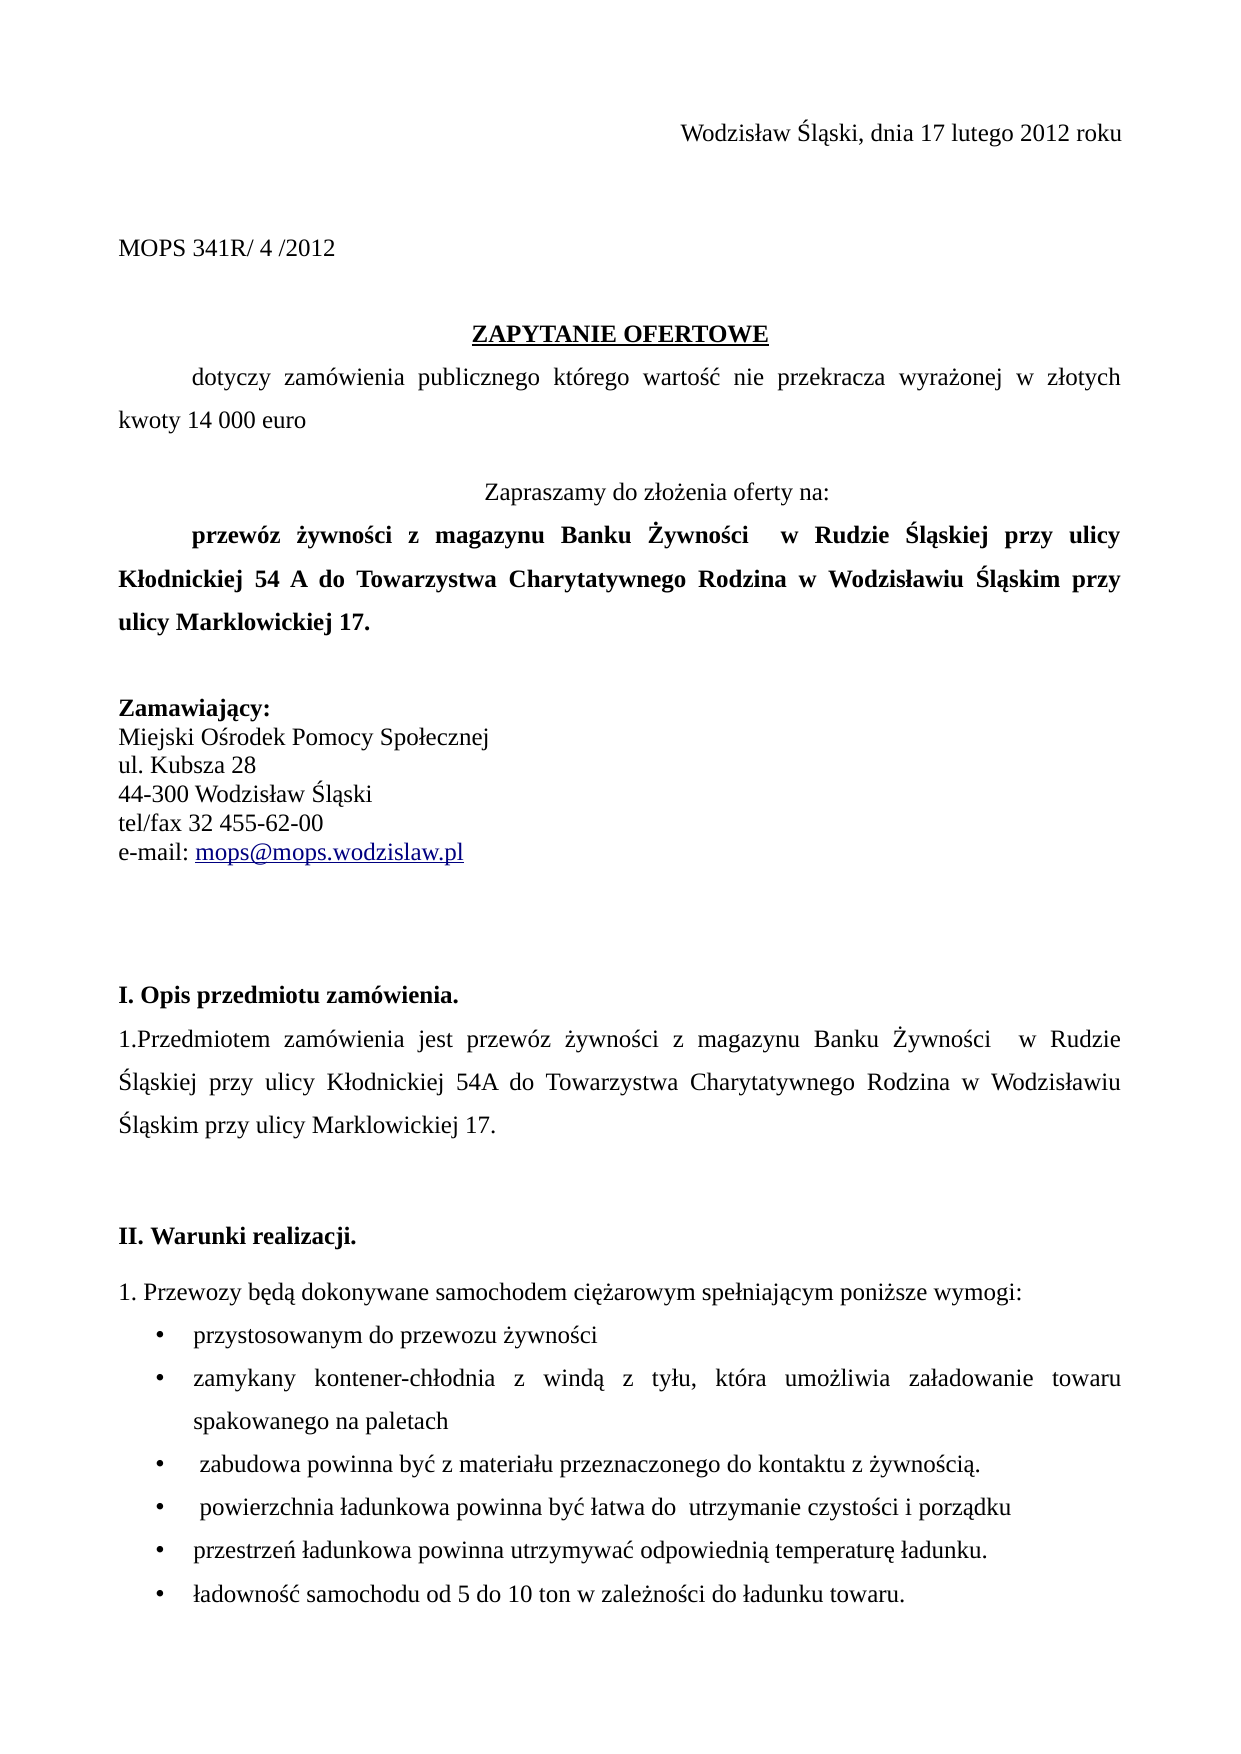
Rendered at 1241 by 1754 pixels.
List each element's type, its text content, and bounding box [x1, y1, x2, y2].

text tel/fax 32 455-62-00 [118, 808, 1122, 837]
text 1.Przedmiotem zamówienia jest przewóz żywności z magazynu Banku Żywności w Rudzie Śląskiej przy ulicy Kłodnickiej 54A do Towarzystwa Charytatywnego Rodzina w Wodzisławiu Śląskim przy ulicy Marklowickiej 17. [118, 1024, 1122, 1139]
text 44-300 Wodzisław Śląski [118, 779, 1122, 808]
list ładowność samochodu od 5 do 10 ton w zależności do ładunku towaru. [156, 1579, 1122, 1607]
list przystosowanym do przewozu żywności [156, 1320, 1122, 1349]
text e-mail: mops@mops.wodzislaw.pl [118, 837, 1122, 866]
list przestrzeń ładunkowa powinna utrzymywać odpowiednią temperaturę ładunku. [156, 1536, 1122, 1564]
text Miejski Ośrodek Pomocy Społecznej [118, 722, 1122, 751]
text przewóz żywności z magazynu Banku Żywności w Rudzie Śląskiej przy ulicy Kłodnickiej 54 A do Towarzystwa Charytatywnego Rodzina w Wodzisławiu Śląskim przy ulicy Marklowickiej 17. [118, 521, 1122, 636]
text MOPS 341R/ 4 /2012 [118, 233, 1122, 262]
text ZAPYTANIE OFERTOWE [118, 319, 1122, 348]
text dotyczy zamówienia publicznego którego wartość nie przekracza wyrażonej w złotych kwoty 14 000 euro [118, 362, 1122, 434]
text II. Warunki realizacji. [118, 1221, 1122, 1250]
text 1. Przewozy będą dokonywane samochodem ciężarowym spełniającym poniższe wymogi: [118, 1277, 1122, 1306]
text Zamawiający: [118, 693, 1122, 722]
text Wodzisław Śląski, dnia 17 lutego 2012 roku [118, 118, 1122, 147]
text Zapraszamy do złożenia oferty na: [118, 477, 1122, 506]
text ul. Kubsza 28 [118, 751, 1122, 779]
list zamykany kontener-chłodnia z windą z tyłu, która umożliwia załadowanie towaru spakowanego na paletach [156, 1363, 1122, 1435]
text I. Opis przedmiotu zamówienia. [118, 981, 1122, 1009]
list zabudowa powinna być z materiału przeznaczonego do kontaktu z żywnością. [156, 1449, 1122, 1478]
list powierzchnia ładunkowa powinna być łatwa do utrzymanie czystości i porządku [156, 1492, 1122, 1521]
